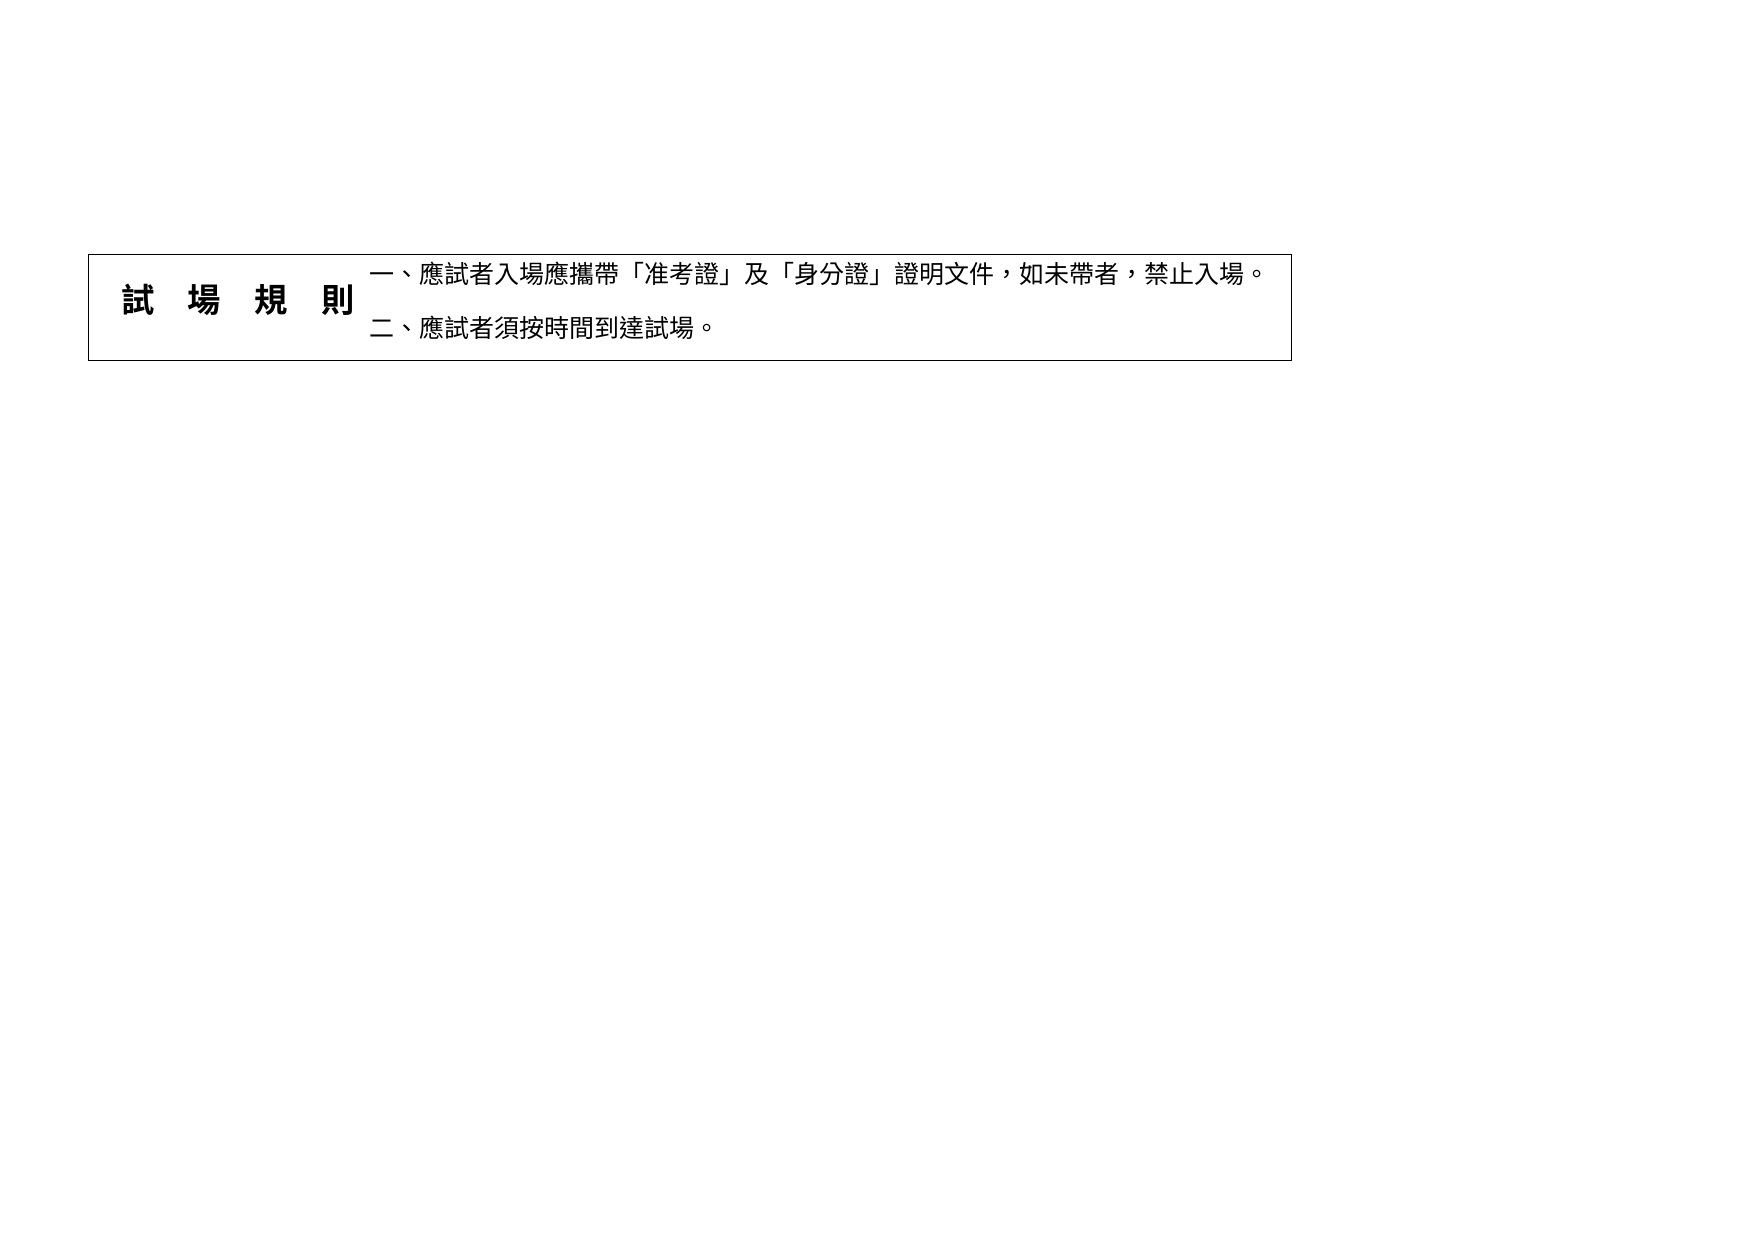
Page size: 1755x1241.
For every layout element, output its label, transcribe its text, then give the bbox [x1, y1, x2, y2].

table_header 試 場 規 則 [89, 255, 366, 359]
table_header 一、應試者入場應攜帶「准考證」及「身分證」證明文件，如未帶者，禁止入場。 二、應試者須按時間到達試場。 [366, 255, 1291, 359]
